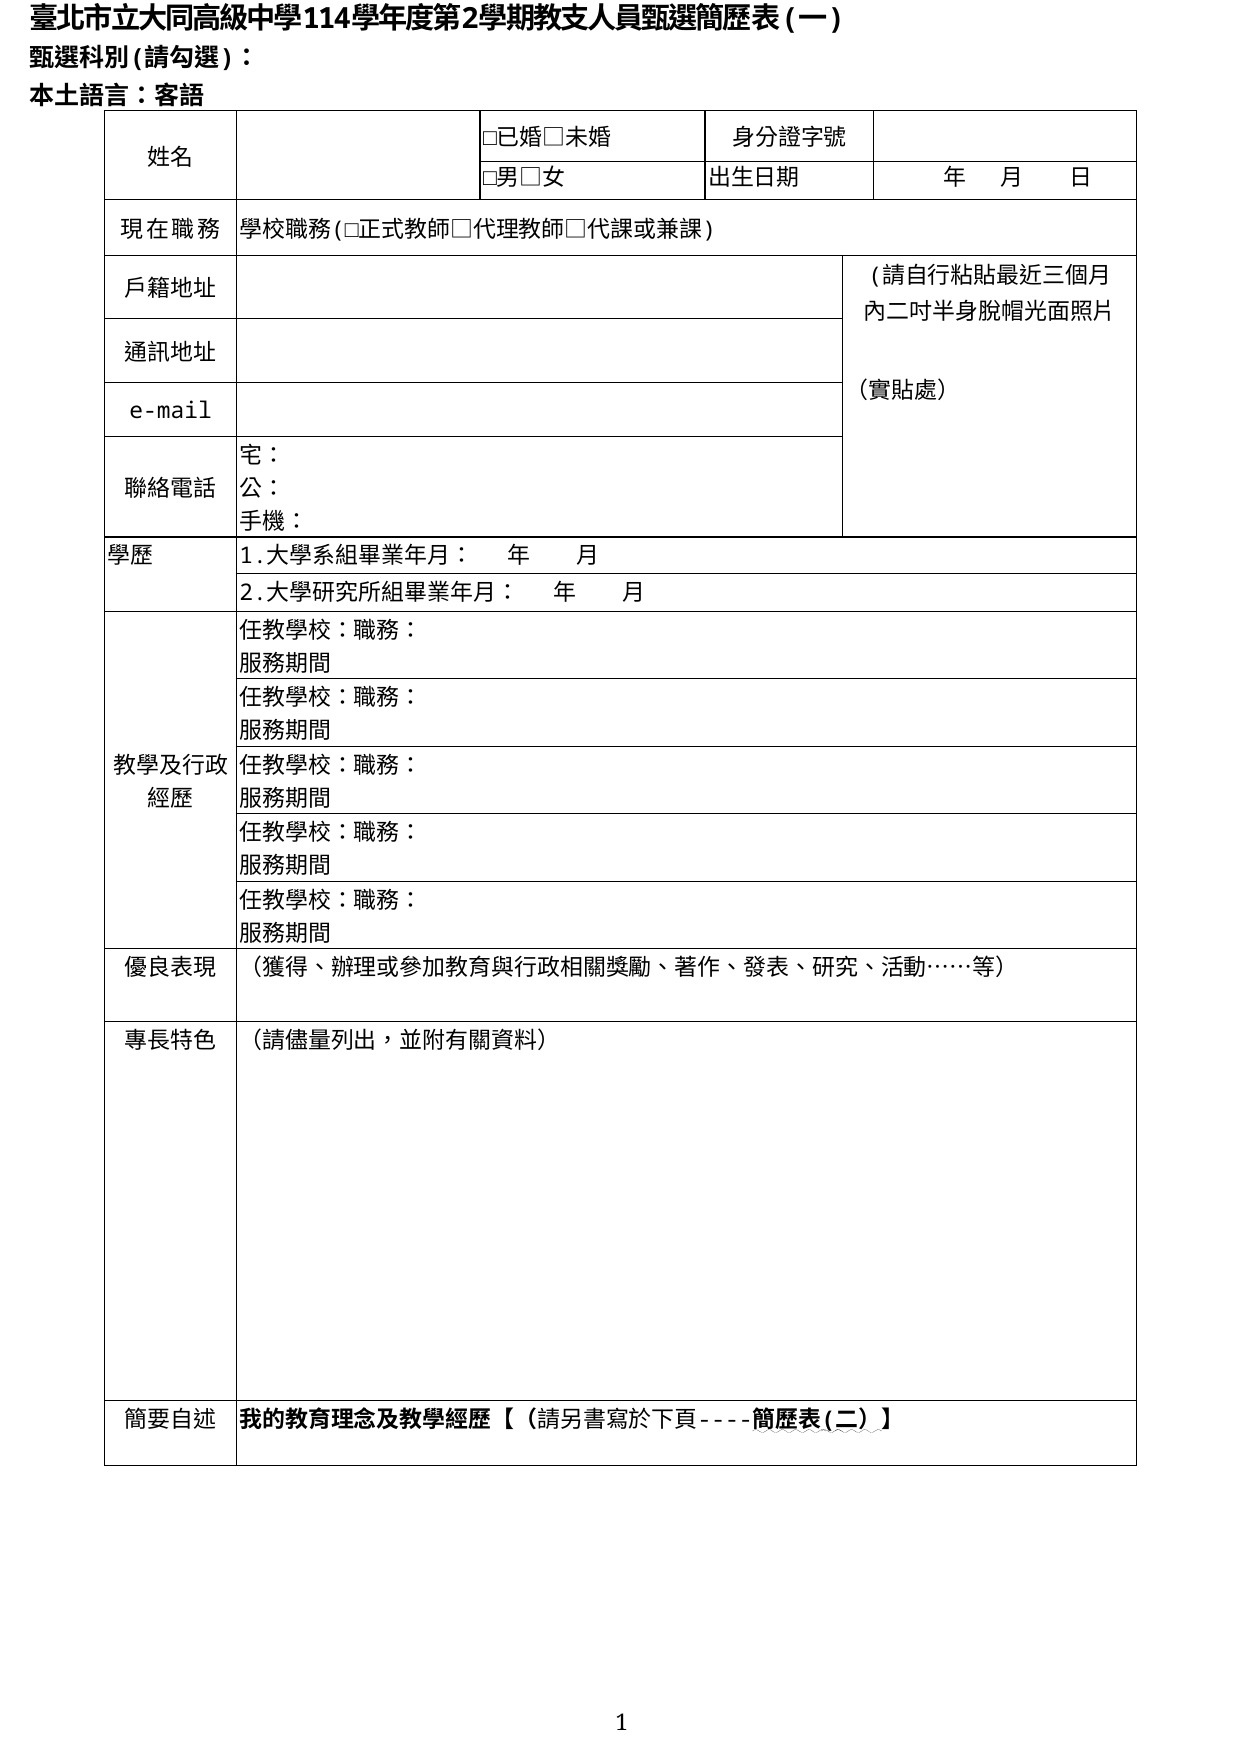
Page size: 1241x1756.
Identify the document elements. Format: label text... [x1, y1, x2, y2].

table_cell 學歷 [105, 538, 236, 611]
table_cell 戶籍地址 [105, 256, 236, 318]
table_cell [237, 383, 842, 436]
table_cell [237, 256, 842, 318]
text 本土語言：客語 [29, 79, 1211, 110]
table_cell e-mail [105, 383, 236, 436]
table_cell 教學及行政經歷 [105, 612, 236, 948]
table_cell （請儘量列出，並附有關資料） [237, 1022, 1136, 1400]
table_cell 通訊地址 [105, 319, 236, 382]
table_cell □男□女 [481, 162, 704, 198]
table_cell 任教學校：職務： 服務期間 [237, 612, 1136, 678]
table_header [237, 111, 479, 198]
table_cell 聯絡電話 [105, 437, 236, 536]
table_cell （獲得、辦理或參加教育與行政相關獎勵、著作、發表、研究、活動……等） [237, 949, 1136, 1021]
table_cell 專長特色 [105, 1022, 236, 1400]
table_header □已婚□未婚 [481, 111, 704, 161]
table_cell 學校職務(□正式教師□代理教師□代課或兼課) [237, 200, 1136, 254]
table_cell 任教學校：職務： 服務期間 [237, 679, 1136, 746]
table_cell 宅： 公： 手機： [237, 437, 842, 536]
text 臺北市立大同高級中學114學年度第2學期教支人員甄選簡歷表(一) [29, 0, 1211, 35]
table_cell 現在職務 [105, 200, 236, 254]
table_cell 任教學校：職務： 服務期間 [237, 882, 1136, 948]
table_cell 任教學校：職務： 服務期間 [237, 814, 1136, 881]
table_cell 任教學校：職務： 服務期間 [237, 747, 1136, 813]
table_cell 出生日期 [706, 162, 873, 198]
table_cell 簡要自述 [105, 1401, 236, 1465]
table_cell 優良表現 [105, 949, 236, 1021]
table_cell 我的教育理念及教學經歷【（請另書寫於下頁----簡歷表(二）】 [237, 1401, 1136, 1465]
table_cell [237, 319, 842, 382]
table_header 身分證字號 [706, 111, 873, 161]
table_cell (請自行粘貼最近三個月內二吋半身脫帽光面照片 （實貼處） [843, 256, 1136, 536]
table_header 姓名 [105, 111, 236, 198]
text 甄選科別(請勾選)： [29, 42, 1211, 73]
table_cell 年 月 日 [874, 162, 1136, 198]
table_cell 1.大學系組畢業年月： 年 月 [237, 538, 1136, 573]
table_cell 2.大學研究所組畢業年月： 年 月 [237, 574, 1136, 611]
table_header [874, 111, 1136, 161]
